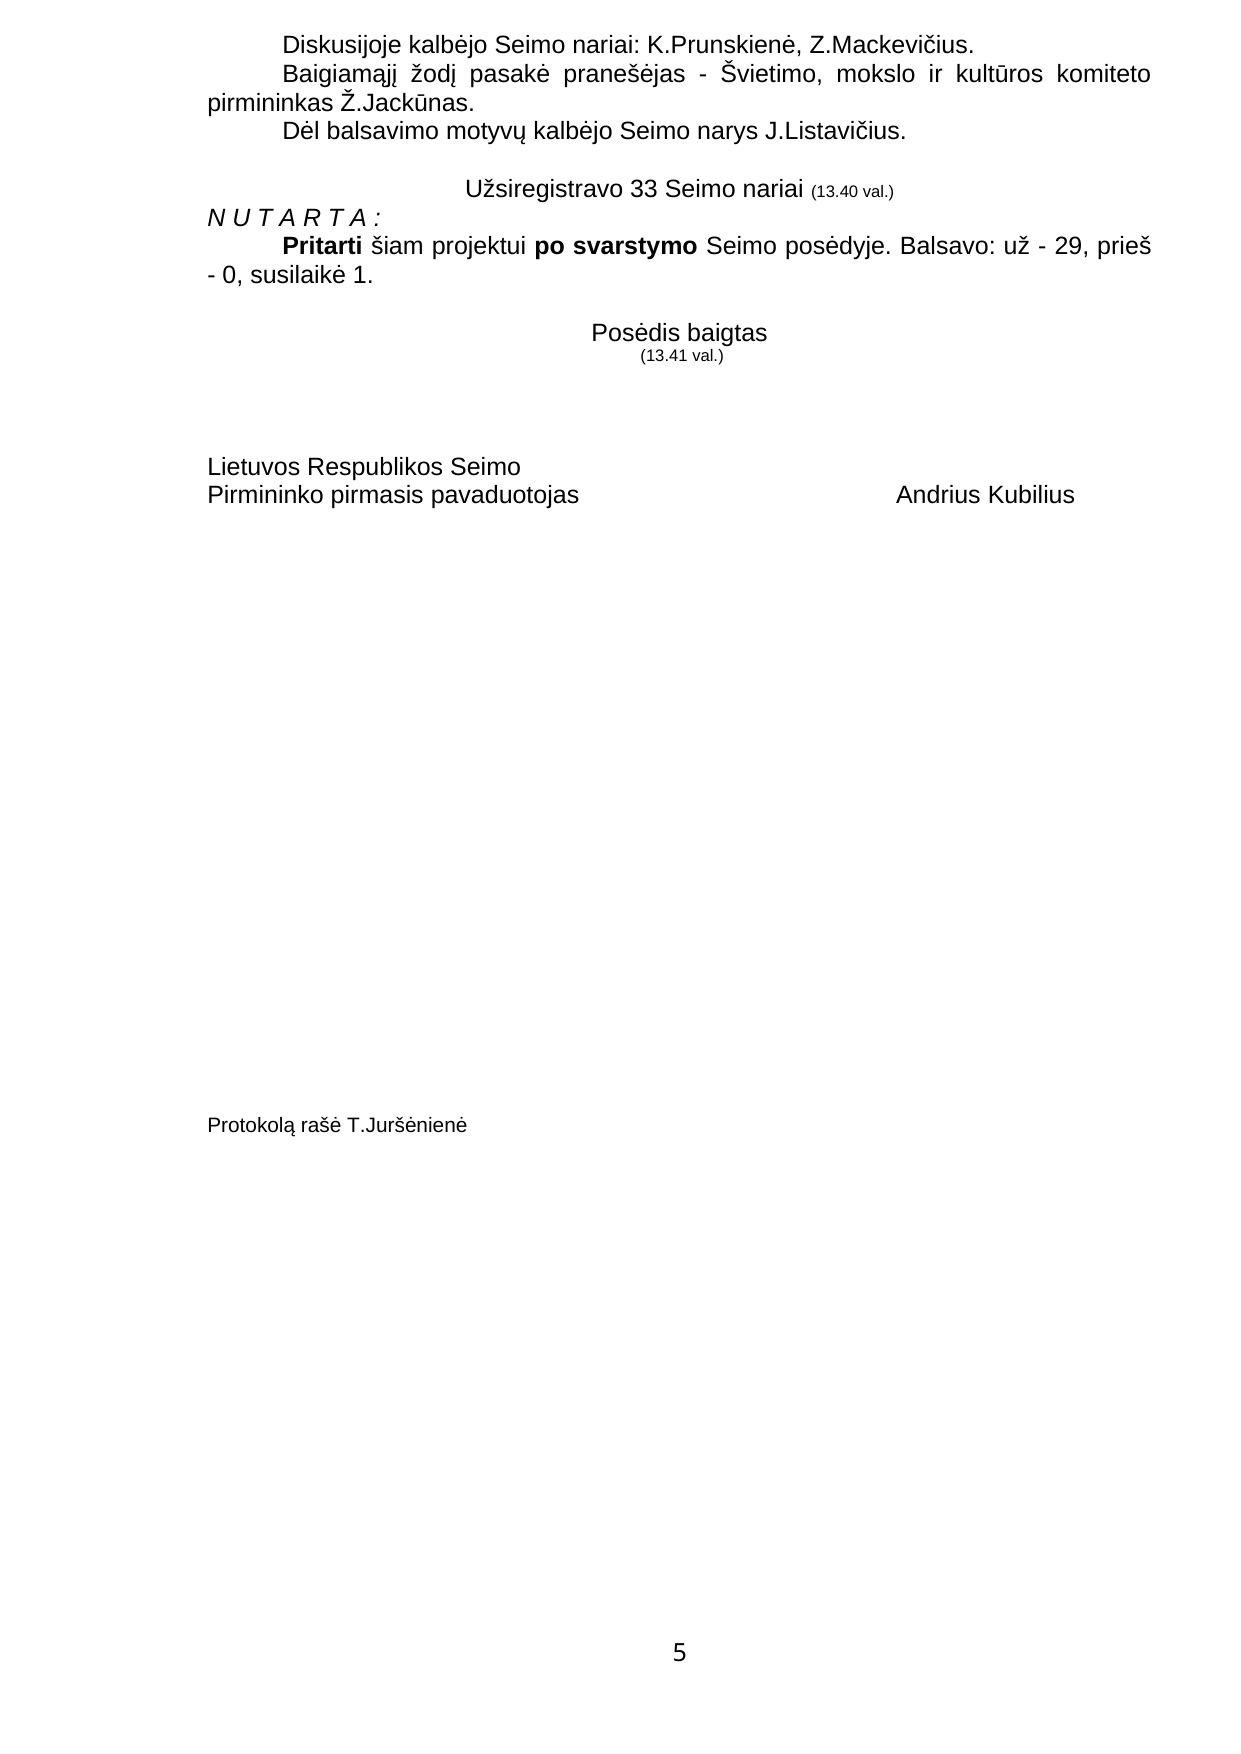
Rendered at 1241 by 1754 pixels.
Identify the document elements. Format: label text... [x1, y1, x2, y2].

text Protokolą rašė T.Juršėnienė [207, 1113, 1152, 1137]
text Pritarti šiam projektui po svarstymo Seimo posėdyje. Balsavo: už - 29, prieš - 0, susilaikė 1. [207, 231, 1152, 289]
text N U T A R T A : [207, 202, 1152, 231]
text Pirmininko pirmasis pavaduotojas Andrius Kubilius [207, 480, 1152, 509]
text Dėl balsavimo motyvų kalbėjo Seimo narys J.Listavičius. [207, 116, 1152, 145]
text Baigiamąjį žodį pasakė pranešėjas - Švietimo, mokslo ir kultūros komiteto pirmininkas Ž.Jackūnas. [207, 59, 1152, 116]
text Posėdis baigtas [207, 317, 1152, 346]
text Lietuvos Respublikos Seimo [207, 452, 1152, 480]
text Užsiregistravo 33 Seimo nariai (13.40 val.) [207, 174, 1152, 202]
text (13.41 val.) [207, 346, 1152, 365]
text Diskusijoje kalbėjo Seimo nariai: K.Prunskienė, Z.Mackevičius. [207, 30, 1152, 59]
